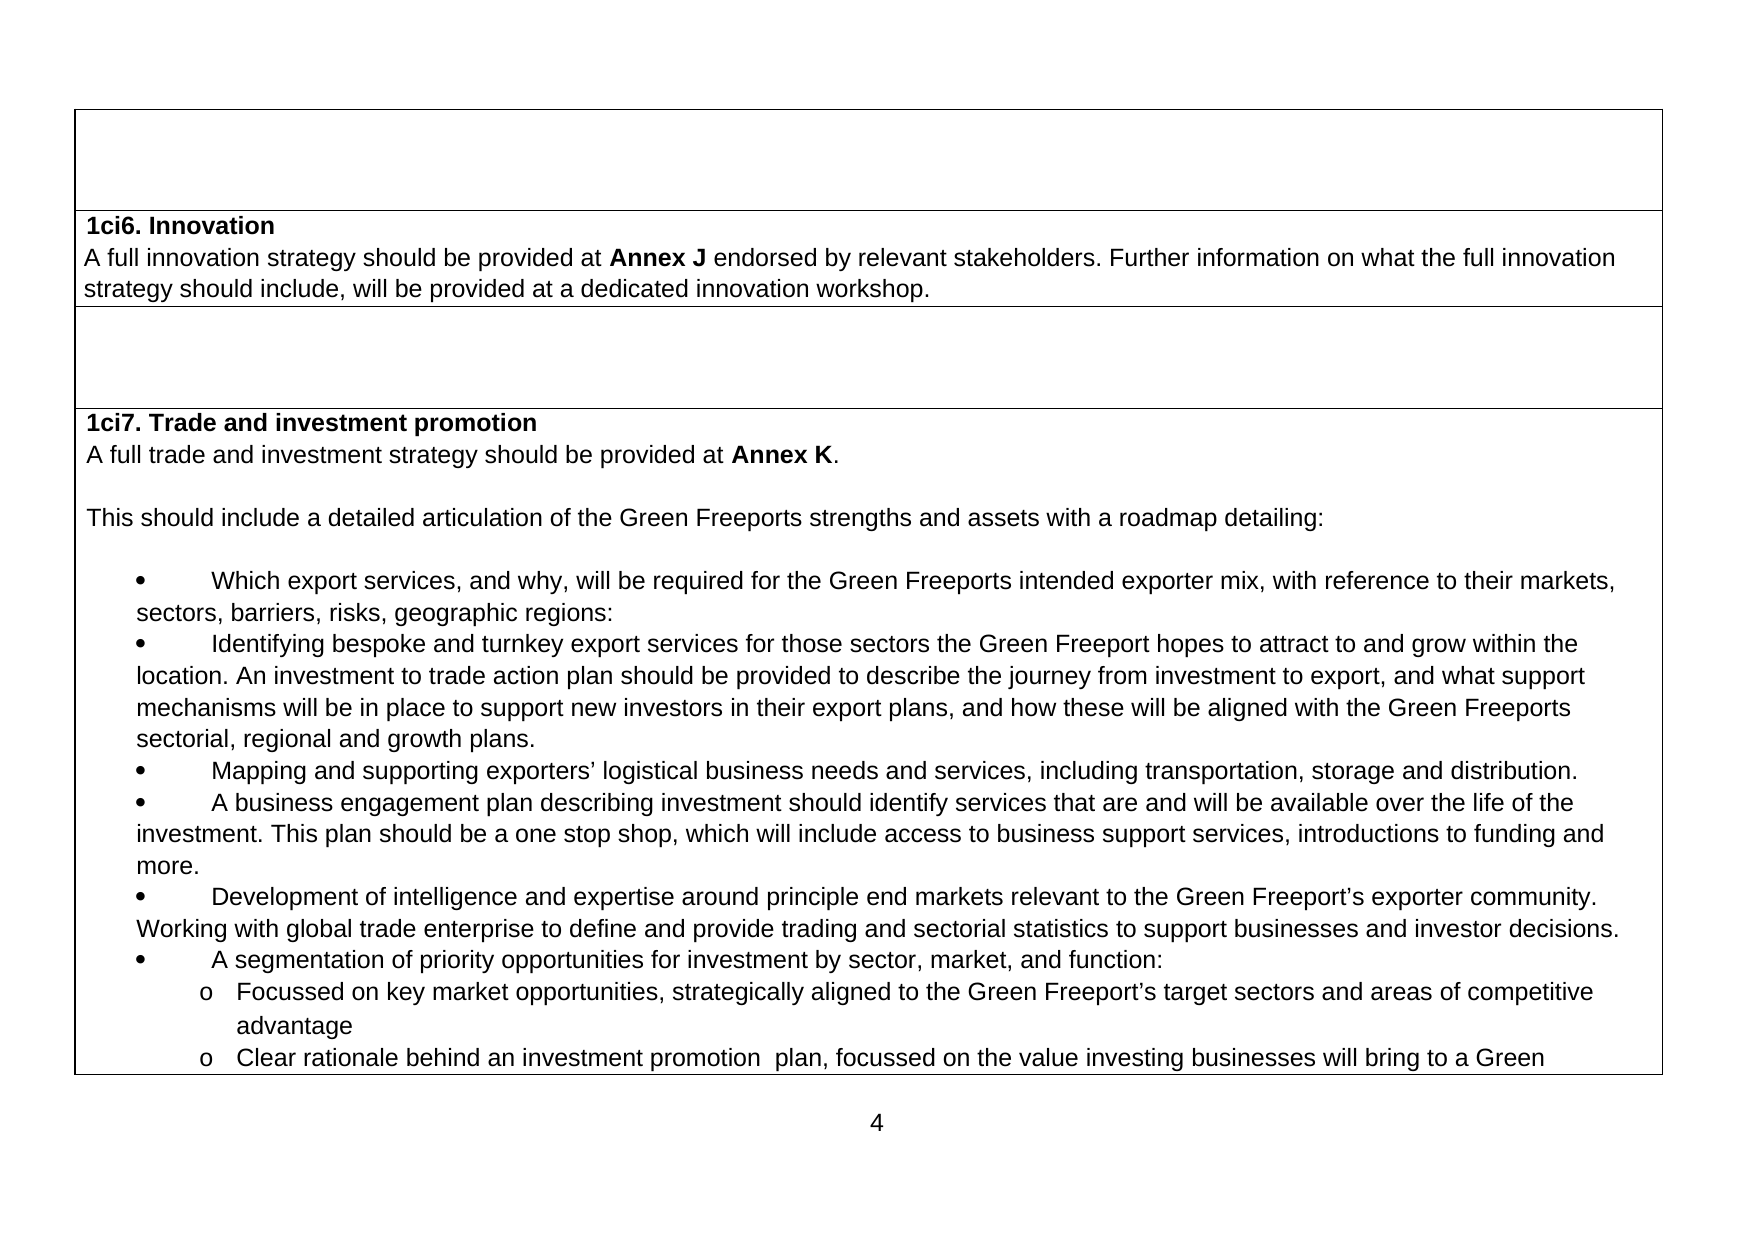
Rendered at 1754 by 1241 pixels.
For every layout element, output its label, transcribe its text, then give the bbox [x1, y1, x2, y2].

table_cell 1ci7. Trade and investment promotion A full trade and investment strategy should be provided at Annex K. This should include a detailed articulation of the Green Freeports strengths and assets with a roadmap detailing: Which export services, and why, will be required for the Green Freeports intended exporter mix, with reference to their markets, sectors, barriers, risks, geographic regions: Identifying bespoke and turnkey export services for those sectors the Green Freeport hopes to attract to and grow within the location. An investment to trade action plan should be provided to describe the journey from investment to export, and what support mechanisms will be in place to support new investors in their export plans, and how these will be aligned with the Green Freeports sectorial, regional and growth plans. Mapping and supporting exporters’ logistical business needs and services, including transportation, storage and distribution. A business engagement plan describing investment should identify services that are and will be available over the life of the investment. This plan should be a one stop shop, which will include access to business support services, introductions to funding and more. Development of intelligence and expertise around principle end markets relevant to the Green Freeport’s exporter community. Working with global trade enterprise to define and provide trading and sectorial statistics to support businesses and investor decisions. A segmentation of priority opportunities for investment by sector, market, and function: Focussed on key market opportunities, strategically aligned to the Green Freeport’s target sectors and areas of competitive advantage Clear rationale behind an investment promotion plan, focussed on the value investing businesses will bring to a Green [76, 409, 1662, 1073]
table_cell [76, 110, 1662, 210]
table_cell [76, 307, 1662, 407]
table_cell 1ci6. Innovation A full innovation strategy should be provided at Annex J endorsed by relevant stakeholders. Further information on what the full innovation strategy should include, will be provided at a dedicated innovation workshop. [76, 211, 1662, 306]
